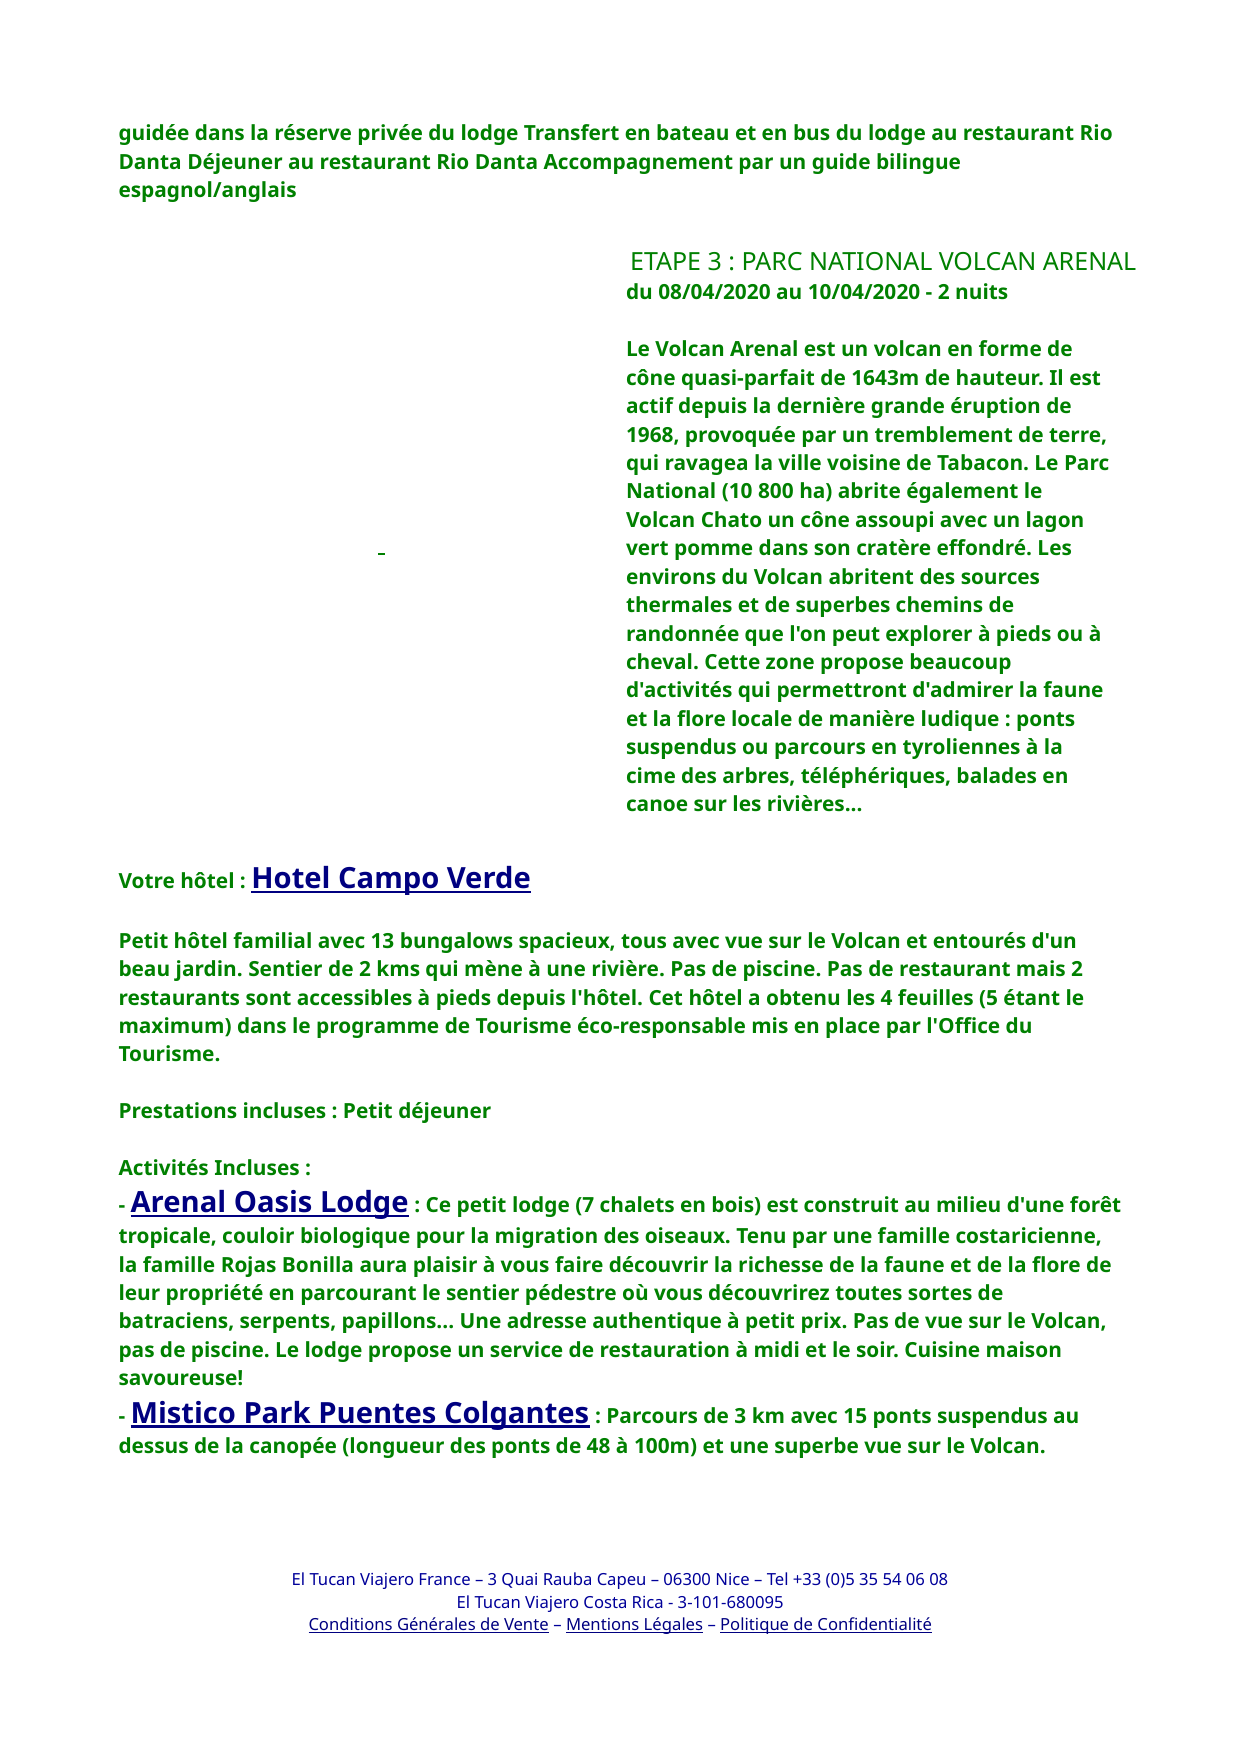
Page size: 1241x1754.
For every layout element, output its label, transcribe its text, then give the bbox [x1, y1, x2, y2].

text Prestations incluses : Petit déjeuner [118, 1096, 1122, 1125]
text - Arenal Oasis Lodge : Ce petit lodge (7 chalets en bois) est construit au milieu d'une forêt tropicale, couloir biologique pour la migration des oiseaux. Tenu par une famille costaricienne, la famille Rojas Bonilla aura plaisir à vous faire découvrir la richesse de la faune et de la flore de leur propriété en parcourant le sentier pédestre où vous découvrirez toutes sortes de batraciens, serpents, papillons... Une adresse authentique à petit prix. Pas de vue sur le Volcan, pas de piscine. Le lodge propose un service de restauration à midi et le soir. Cuisine maison savoureuse! [118, 1182, 1122, 1392]
table_header ETAPE 3 : PARC NATIONAL VOLCAN ARENAL du 08/04/2020 au 10/04/2020 - 2 nuits Le Volcan Arenal est un volcan en forme de cône quasi-parfait de 1643m de hauteur. Il est actif depuis la dernière grande éruption de 1968, provoquée par un tremblement de terre, qui ravagea la ville voisine de Tabacon. Le Parc National (10 800 ha) abrite également le Volcan Chato un cône assoupi avec un lagon vert pomme dans son cratère effondré. Les environs du Volcan abritent des sources thermales et de superbes chemins de randonnée que l'on peut explorer à pieds ou à cheval. Cette zone propose beaucoup d'activités qui permettront d'admirer la faune et la flore locale de manière ludique : ponts suspendus ou parcours en tyroliennes à la cime des arbres, téléphériques, balades en canoe sur les rivières... [620, 238, 1122, 823]
text Petit hôtel familial avec 13 bungalows spacieux, tous avec vue sur le Volcan et entourés d'un beau jardin. Sentier de 2 kms qui mène à une rivière. Pas de piscine. Pas de restaurant mais 2 restaurants sont accessibles à pieds depuis l'hôtel. Cet hôtel a obtenu les 4 feuilles (5 étant le maximum) dans le programme de Tourisme éco-responsable mis en place par l'Office du Tourisme. [118, 926, 1122, 1068]
table_header [118, 238, 620, 823]
text guidée dans la réserve privée du lodge Transfert en bateau et en bus du lodge au restaurant Rio Danta Déjeuner au restaurant Rio Danta Accompagnement par un guide bilingue espagnol/anglais [118, 118, 1122, 204]
text - Mistico Park Puentes Colgantes : Parcours de 3 km avec 15 ponts suspendus au dessus de la canopée (longueur des ponts de 48 à 100m) et une superbe vue sur le Volcan. [118, 1392, 1122, 1460]
text Votre hôtel : Hotel Campo Verde [118, 858, 1122, 897]
text Activités Incluses : [118, 1153, 1122, 1182]
